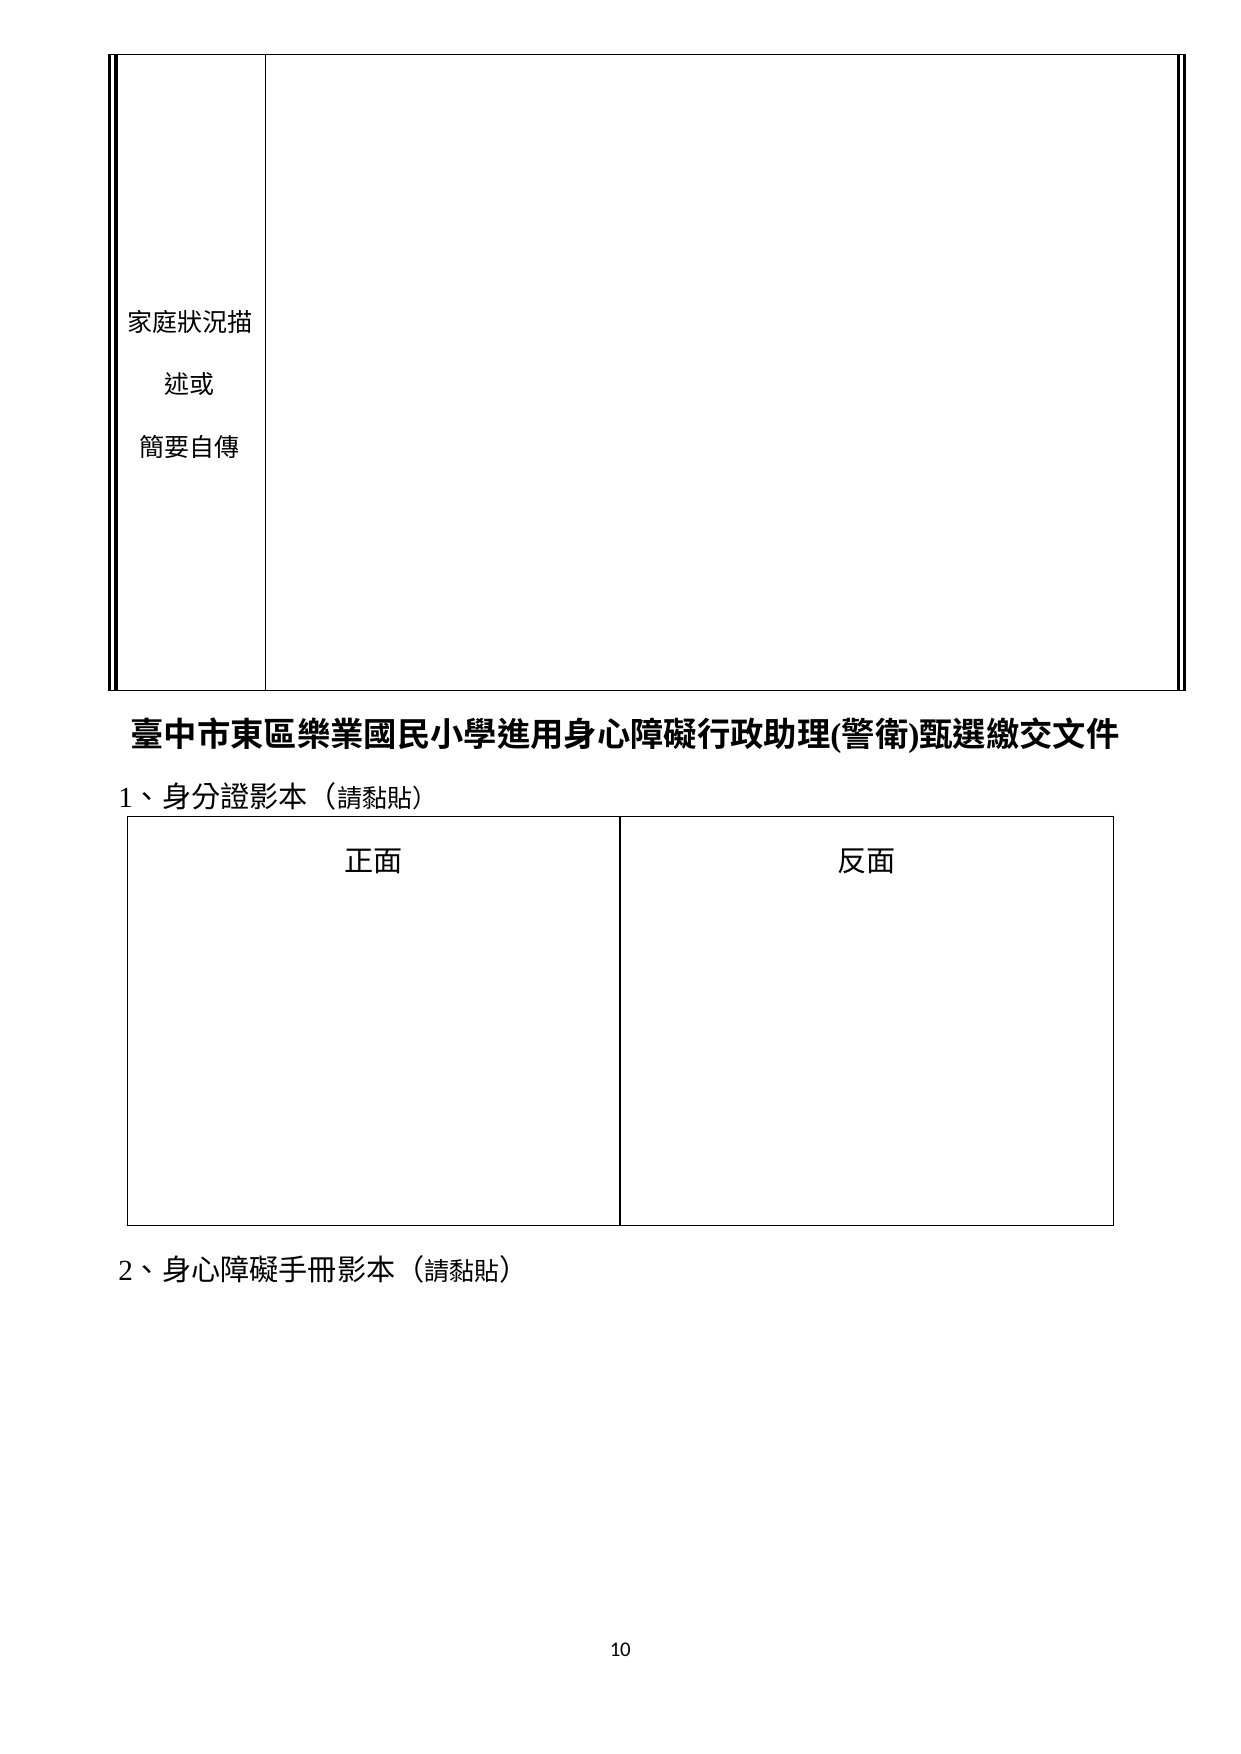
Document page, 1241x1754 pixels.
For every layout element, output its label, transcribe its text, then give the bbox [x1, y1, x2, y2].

table_cell 家庭狀況描述或 簡要自傳 [118, 55, 265, 689]
table_header 反面 [621, 817, 1113, 1225]
text 臺中市東區樂業國民小學進用身心障礙行政助理(警衛)甄選繳交文件 [118, 691, 1131, 753]
text 1、身分證影本（請黏貼） [118, 753, 1122, 816]
text 2、身心障礙手冊影本（請黏貼） [118, 1226, 1122, 1289]
table_cell [266, 55, 1177, 689]
table_header 正面 [128, 817, 619, 1225]
